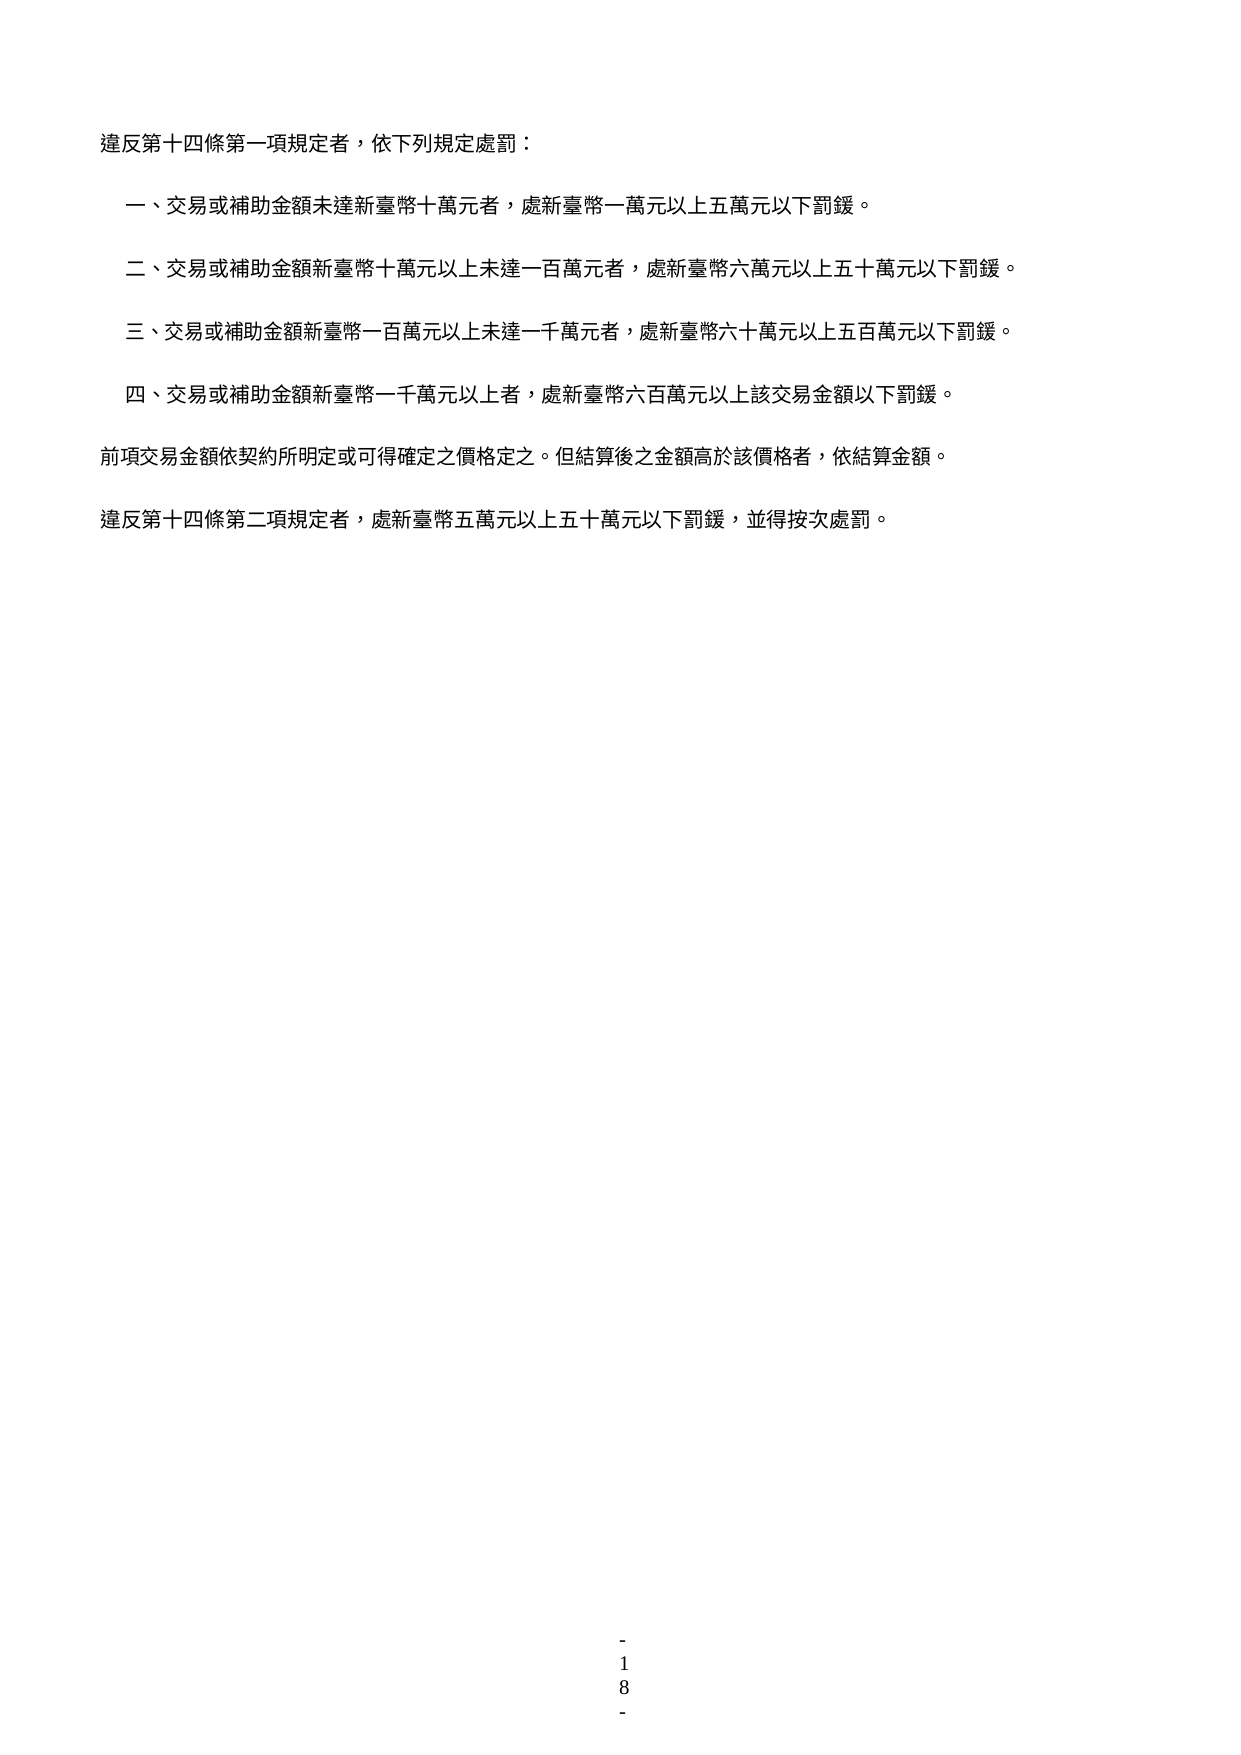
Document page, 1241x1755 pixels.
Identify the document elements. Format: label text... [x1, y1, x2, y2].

text 一、交易或補助金額未達新臺幣十萬元者，處新臺幣一萬元以上五萬元以下罰鍰。 [125, 163, 1165, 226]
text 四、交易或補助金額新臺幣一千萬元以上者，處新臺幣六百萬元以上該交易金額以下罰鍰。 [125, 351, 1029, 414]
text 違反第十四條第二項規定者，處新臺幣五萬元以上五十萬元以下罰鍰，並得按次處罰。 [100, 476, 988, 539]
text 違反第十四條第一項規定者，依下列規定處罰： [100, 101, 1165, 163]
text 三、交易或補助金額新臺幣一百萬元以上未達一千萬元者，處新臺幣六十萬元以上五百萬元以下罰鍰。 [125, 288, 1029, 351]
text 前項交易金額依契約所明定或可得確定之價格定之。但結算後之金額高於該價格者，依結算金額。 [100, 414, 988, 476]
text 二、交易或補助金額新臺幣十萬元以上未達一百萬元者，處新臺幣六萬元以上五十萬元以下罰鍰。 [125, 226, 1165, 288]
